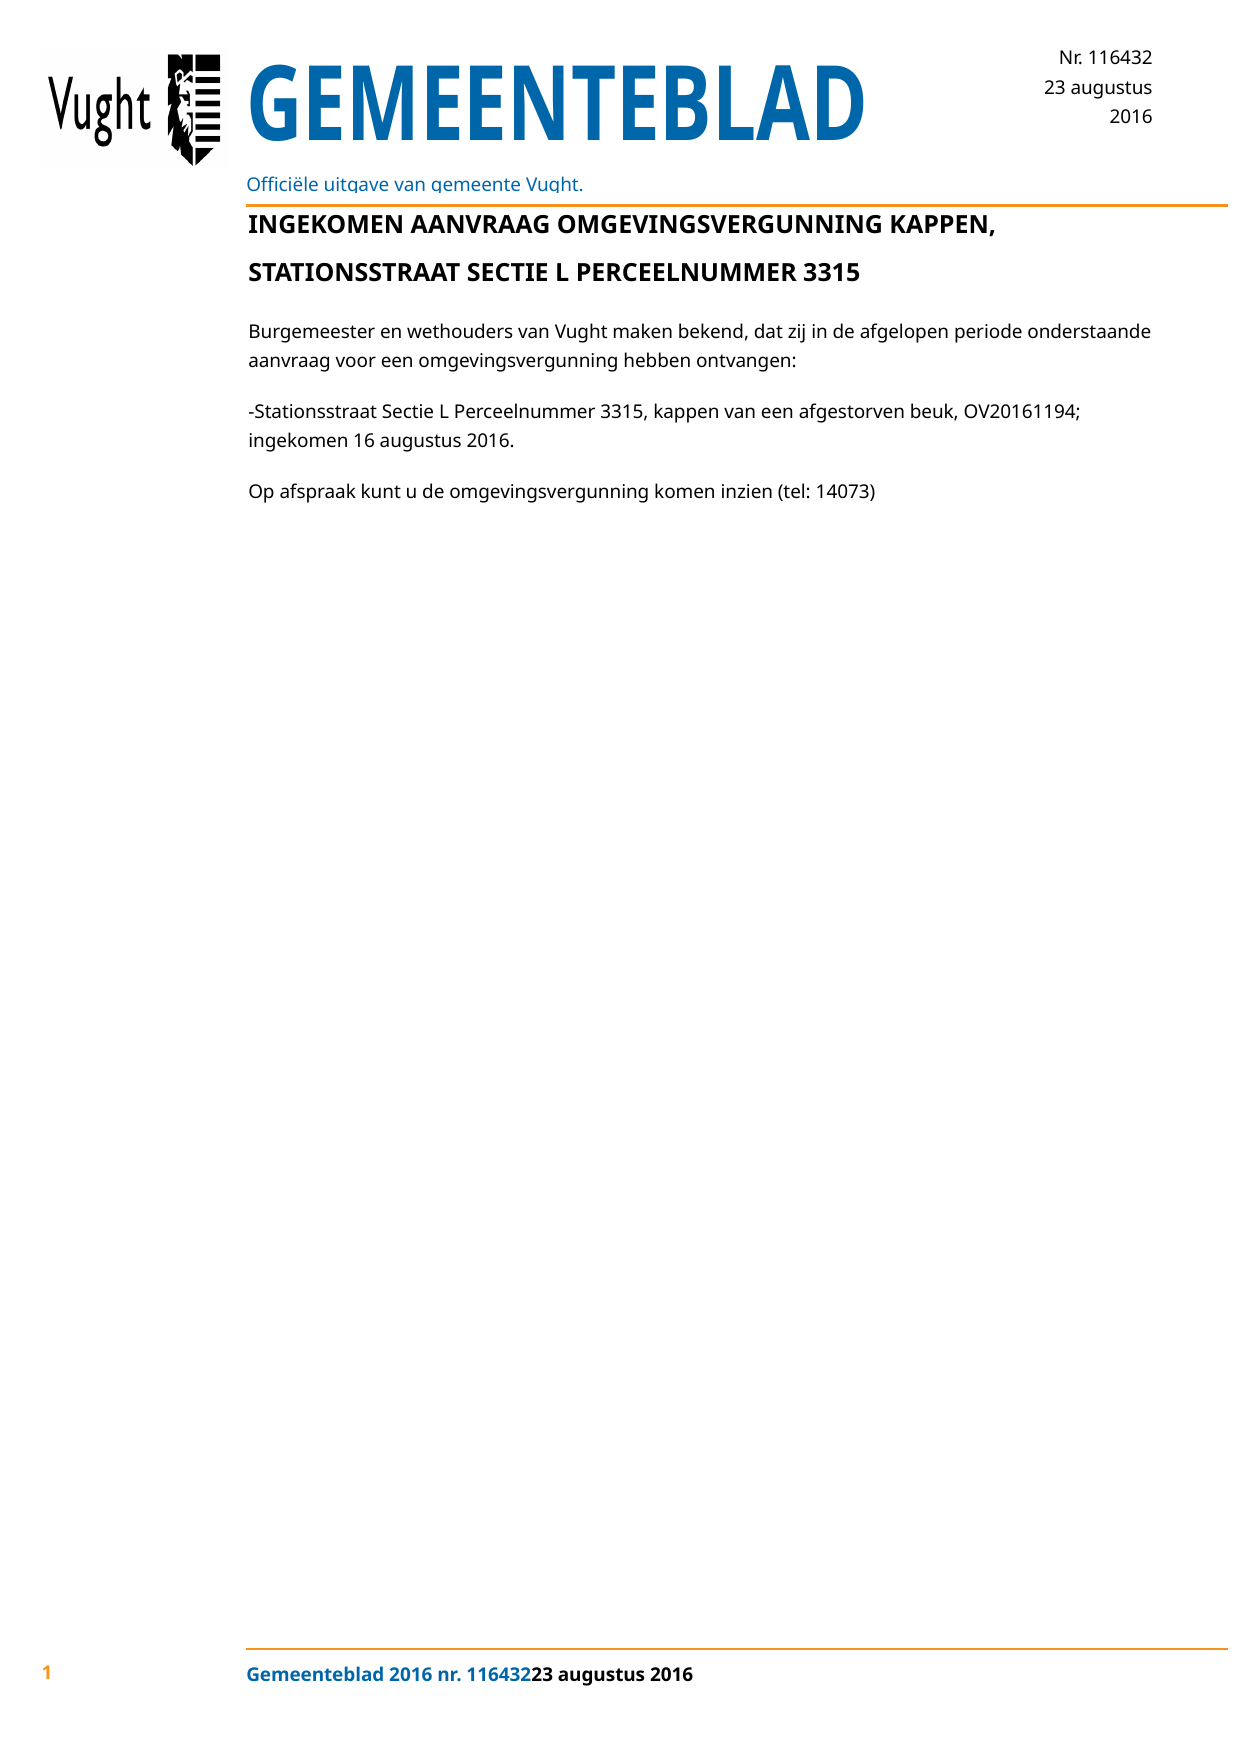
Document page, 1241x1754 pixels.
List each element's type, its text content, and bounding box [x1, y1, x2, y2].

text Burgemeester en wethouders van Vught maken bekend, dat zij in de afgelopen periode onderstaande aanvraag voor een omgevingsvergunning hebben ontvangen: [248, 318, 1152, 373]
text INGEKOMEN AANVRAAG OMGEVINGSVERGUNNING KAPPEN, STATIONSSTRAAT SECTIE L PERCEELNUMMER 3315 [248, 207, 1152, 288]
text Op afspraak kunt u de omgevingsvergunning komen inzien (tel: 14073) [248, 478, 1152, 504]
text -Stationsstraat Sectie L Perceelnummer 3315, kappen van een afgestorven beuk, OV20161194; ingekomen 16 augustus 2016. [248, 398, 1152, 453]
picture [41, 47, 231, 172]
